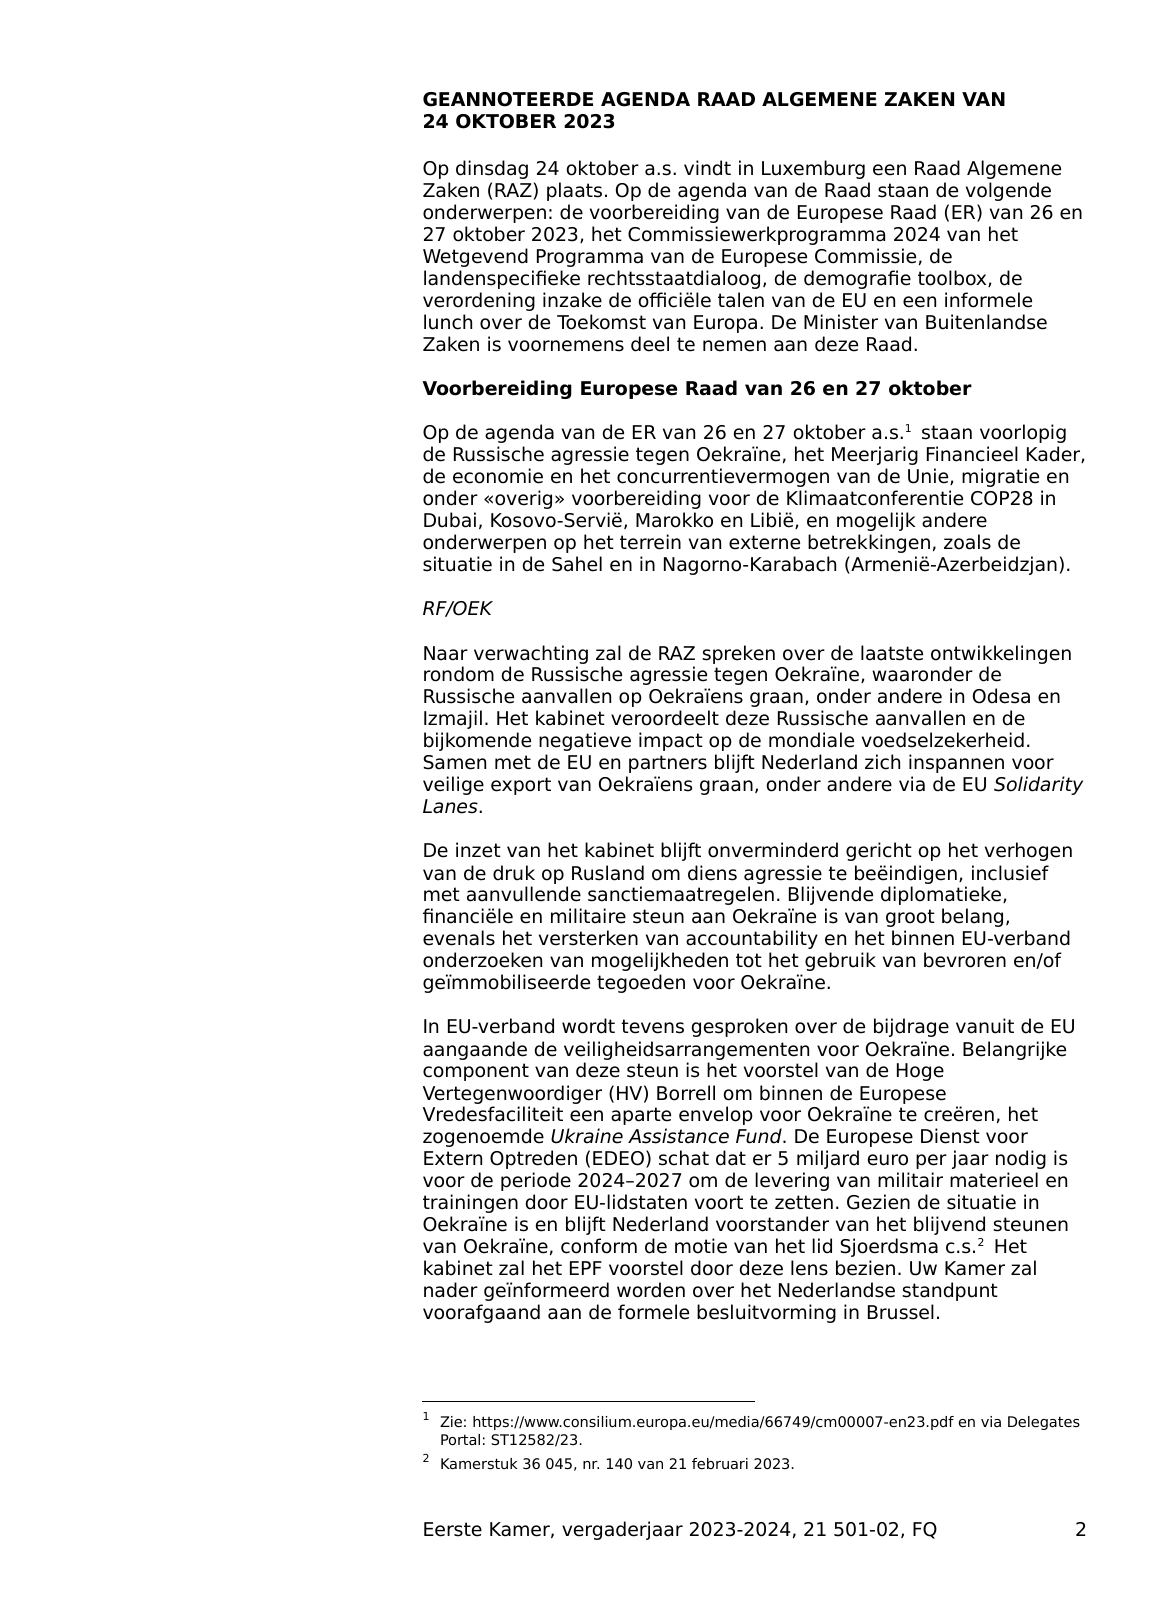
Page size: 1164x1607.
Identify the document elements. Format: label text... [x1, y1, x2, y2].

text Op dinsdag 24 oktober a.s. vindt in Luxemburg een Raad Algemene Zaken (RAZ) plaats. Op de agenda van de Raad staan de volgende onderwerpen: de voorbereiding van de Europese Raad (ER) van 26 en 27 oktober 2023, het Commissiewerkprogramma 2024 van het Wetgevend Programma van de Europese Commissie, de landenspecifieke rechtsstaatdialoog, de demografie toolbox, de verordening inzake de officiële talen van de EU en een informele lunch over de Toekomst van Europa. De Minister van Buitenlandse Zaken is voornemens deel te nemen aan deze Raad. [422, 158, 1087, 356]
text Zie: https://www.consilium.europa.eu/media/66749/cm00007-en23.pdf en via Delegates Portal: ST12582/23. [422, 1410, 1087, 1449]
text Op de agenda van de ER van 26 en 27 oktober a.s. staan voorlopig de Russische agressie tegen Oekraïne, het Meerjarig Financieel Kader, de economie en het concurrentievermogen van de Unie, migratie en onder «overig» voorbereiding voor de Klimaatconferentie COP28 in Dubai, Kosovo-Servië, Marokko en Libië, en mogelijk andere onderwerpen op het terrein van externe betrekkingen, zoals de situatie in de Sahel en in Nagorno-Karabach (Armenië-Azerbeidzjan). [422, 422, 1087, 576]
text In EU-verband wordt tevens gesproken over de bijdrage vanuit de EU aangaande de veiligheidsarrangementen voor Oekraïne. Belangrijke component van deze steun is het voorstel van de Hoge Vertegenwoordiger (HV) Borrell om binnen de Europese Vredesfaciliteit een aparte envelop voor Oekraïne te creëren, het zogenoemde Ukraine Assistance Fund. De Europese Dienst voor Extern Optreden (EDEO) schat dat er 5 miljard euro per jaar nodig is voor de periode 2024–2027 om de levering van militair materieel en trainingen door EU-lidstaten voort te zetten. Gezien de situatie in Oekraïne is en blijft Nederland voorstander van het blijvend steunen van Oekraïne, conform de motie van het lid Sjoerdsma c.s. Het kabinet zal het EPF voorstel door deze lens bezien. Uw Kamer zal nader geïnformeerd worden over het Nederlandse standpunt voorafgaand aan de formele besluitvorming in Brussel. [422, 1016, 1087, 1324]
subtitle RF/OEK [422, 598, 1087, 620]
subtitle GEANNOTEERDE AGENDA RAAD ALGEMENE ZAKEN VAN 24 OKTOBER 2023 [422, 89, 1087, 133]
text Naar verwachting zal de RAZ spreken over de laatste ontwikkelingen rondom de Russische agressie tegen Oekraïne, waaronder de Russische aanvallen op Oekraïens graan, onder andere in Odesa en Izmajil. Het kabinet veroordeelt deze Russische aanvallen en de bijkomende negatieve impact op de mondiale voedselzekerheid. Samen met de EU en partners blijft Nederland zich inspannen voor veilige export van Oekraïens graan, onder andere via de EU Solidarity Lanes. [422, 642, 1087, 818]
subtitle Voorbereiding Europese Raad van 26 en 27 oktober [422, 378, 1087, 400]
text De inzet van het kabinet blijft onverminderd gericht op het verhogen van de druk op Rusland om diens agressie te beëindigen, inclusief met aanvullende sanctiemaatregelen. Blijvende diplomatieke, financiële en militaire steun aan Oekraïne is van groot belang, evenals het versterken van accountability en het binnen EU-verband onderzoeken van mogelijkheden tot het gebruik van bevroren en/of geïmmobiliseerde tegoeden voor Oekraïne. [422, 840, 1087, 994]
text Kamerstuk 36 045, nr. 140 van 21 februari 2023. [422, 1452, 1087, 1474]
